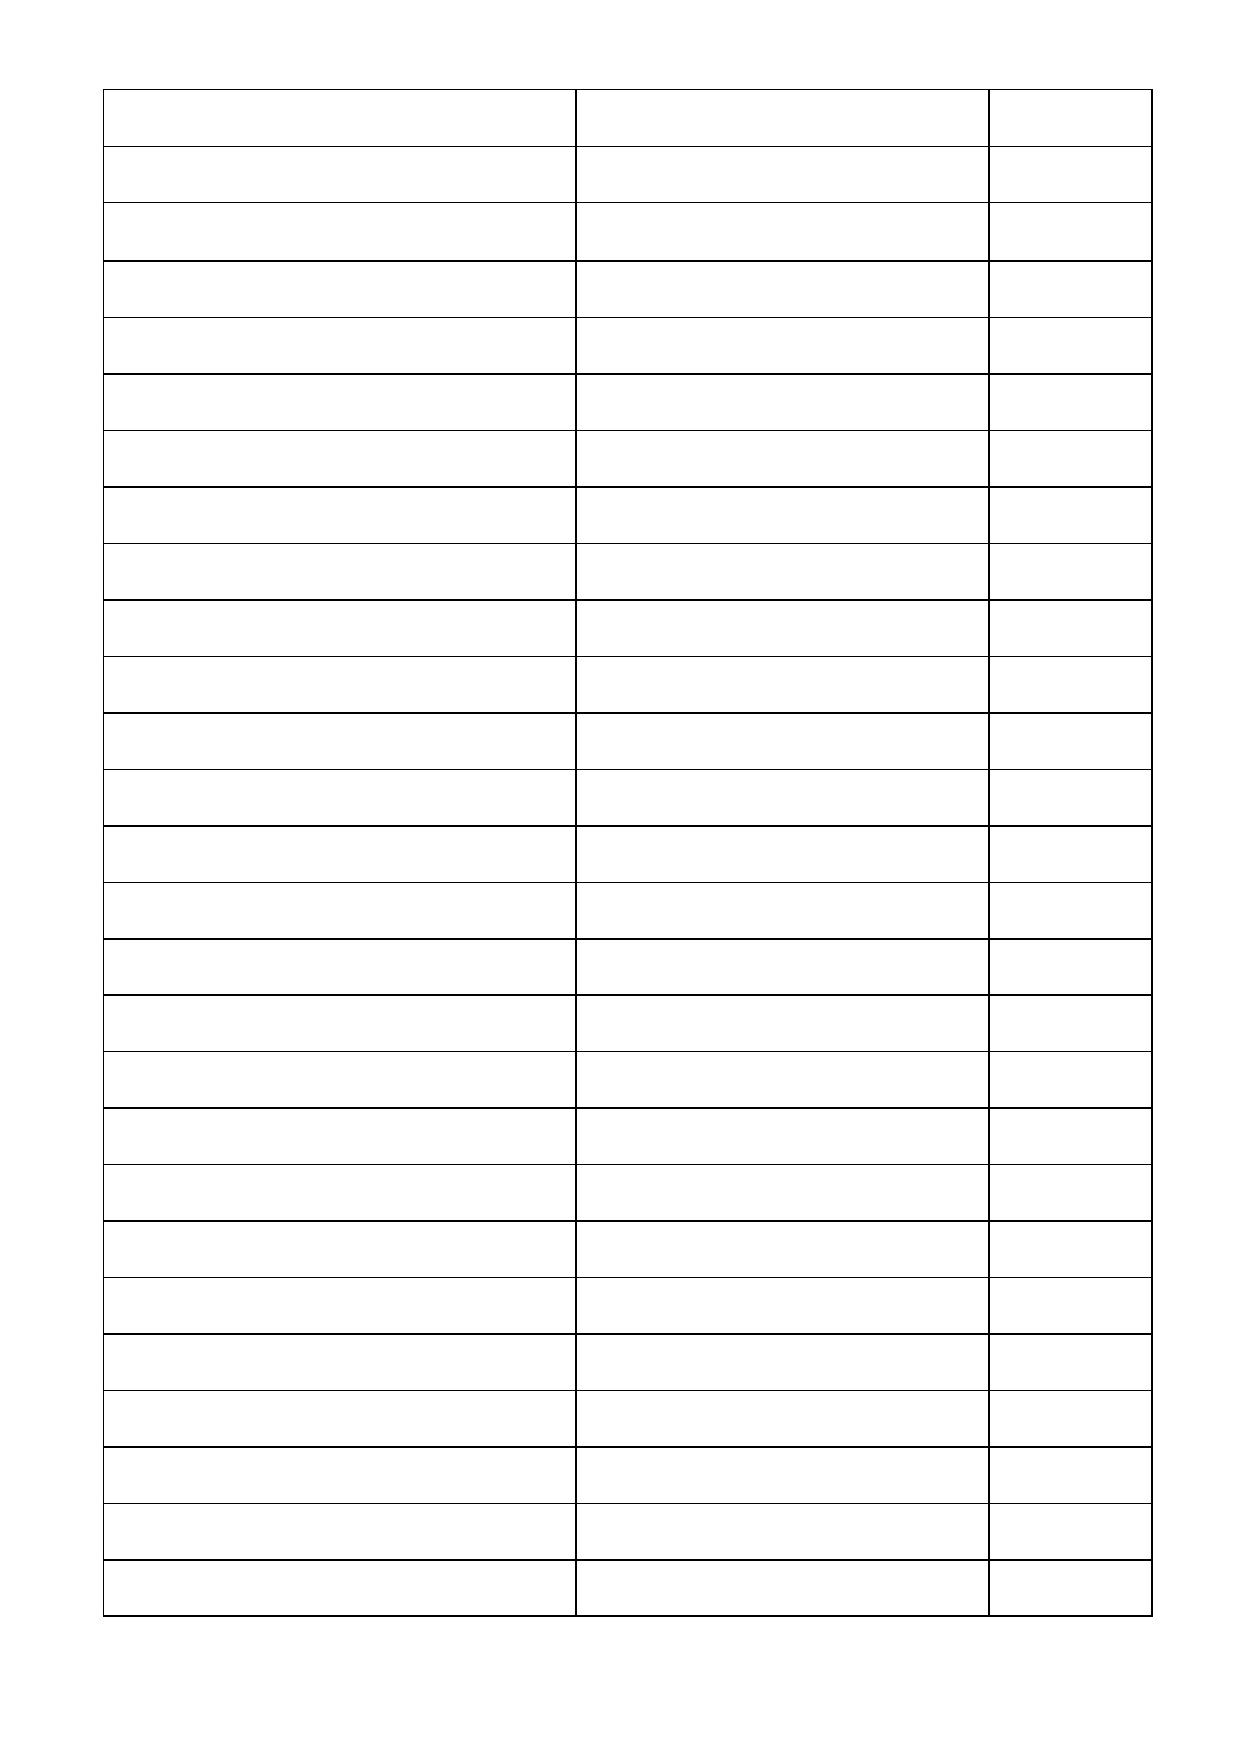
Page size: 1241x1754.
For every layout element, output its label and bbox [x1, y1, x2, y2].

table_cell [577, 1165, 988, 1220]
table_cell [577, 1504, 988, 1559]
table_cell [990, 1448, 1151, 1502]
table_cell [104, 147, 575, 202]
table_cell [990, 827, 1151, 881]
table_cell [577, 544, 988, 599]
table_cell [577, 90, 988, 146]
table_cell [990, 544, 1151, 599]
table_cell [104, 1109, 575, 1164]
table_cell [990, 431, 1151, 486]
table_cell [990, 1052, 1151, 1107]
table_cell [104, 1448, 575, 1502]
table_cell [577, 1391, 988, 1446]
table_cell [990, 1561, 1151, 1615]
table_cell [104, 544, 575, 599]
table_cell [577, 883, 988, 938]
table_cell [104, 262, 575, 317]
table_cell [104, 770, 575, 825]
table_cell [577, 770, 988, 825]
table_cell [104, 90, 575, 146]
table_cell [104, 431, 575, 486]
table_cell [577, 1278, 988, 1333]
table_cell [104, 203, 575, 260]
table_cell [990, 940, 1151, 994]
table_cell [990, 375, 1151, 430]
table_cell [104, 996, 575, 1051]
table_cell [577, 601, 988, 656]
table_cell [990, 1391, 1151, 1446]
table_cell [577, 431, 988, 486]
table_cell [990, 1278, 1151, 1333]
table_cell [990, 1109, 1151, 1164]
table_cell [104, 1561, 575, 1615]
table_cell [990, 883, 1151, 938]
table_cell [577, 147, 988, 202]
table_cell [104, 883, 575, 938]
table_cell [104, 1504, 575, 1559]
table_cell [990, 488, 1151, 543]
table_cell [577, 1561, 988, 1615]
table_cell [990, 714, 1151, 768]
table_cell [990, 1222, 1151, 1277]
table_cell [104, 940, 575, 994]
table_cell [104, 1165, 575, 1220]
table_cell [990, 262, 1151, 317]
table_cell [577, 1222, 988, 1277]
table_cell [104, 488, 575, 543]
table_cell [990, 318, 1151, 373]
table_cell [990, 1165, 1151, 1220]
table_cell [577, 1109, 988, 1164]
table_cell [577, 203, 988, 260]
table_cell [577, 657, 988, 712]
table_cell [990, 90, 1151, 146]
table_cell [577, 940, 988, 994]
table_cell [104, 318, 575, 373]
table_cell [104, 375, 575, 430]
table_cell [990, 147, 1151, 202]
table_cell [577, 996, 988, 1051]
table_cell [990, 770, 1151, 825]
table_cell [104, 1278, 575, 1333]
table_cell [577, 318, 988, 373]
table_cell [104, 1052, 575, 1107]
table_cell [990, 203, 1151, 260]
table_cell [577, 1052, 988, 1107]
table_cell [577, 375, 988, 430]
table_cell [104, 1335, 575, 1389]
table_cell [577, 1448, 988, 1502]
table_cell [104, 1222, 575, 1277]
table_cell [990, 996, 1151, 1051]
table_cell [990, 1504, 1151, 1559]
table_cell [104, 601, 575, 656]
table_cell [577, 1335, 988, 1389]
table_cell [577, 714, 988, 768]
table_cell [990, 1335, 1151, 1389]
table_cell [990, 601, 1151, 656]
table_cell [104, 657, 575, 712]
table_cell [104, 1391, 575, 1446]
table_cell [990, 657, 1151, 712]
table_cell [577, 827, 988, 881]
table_cell [577, 262, 988, 317]
table_cell [577, 488, 988, 543]
table_cell [104, 714, 575, 768]
table_cell [104, 827, 575, 881]
